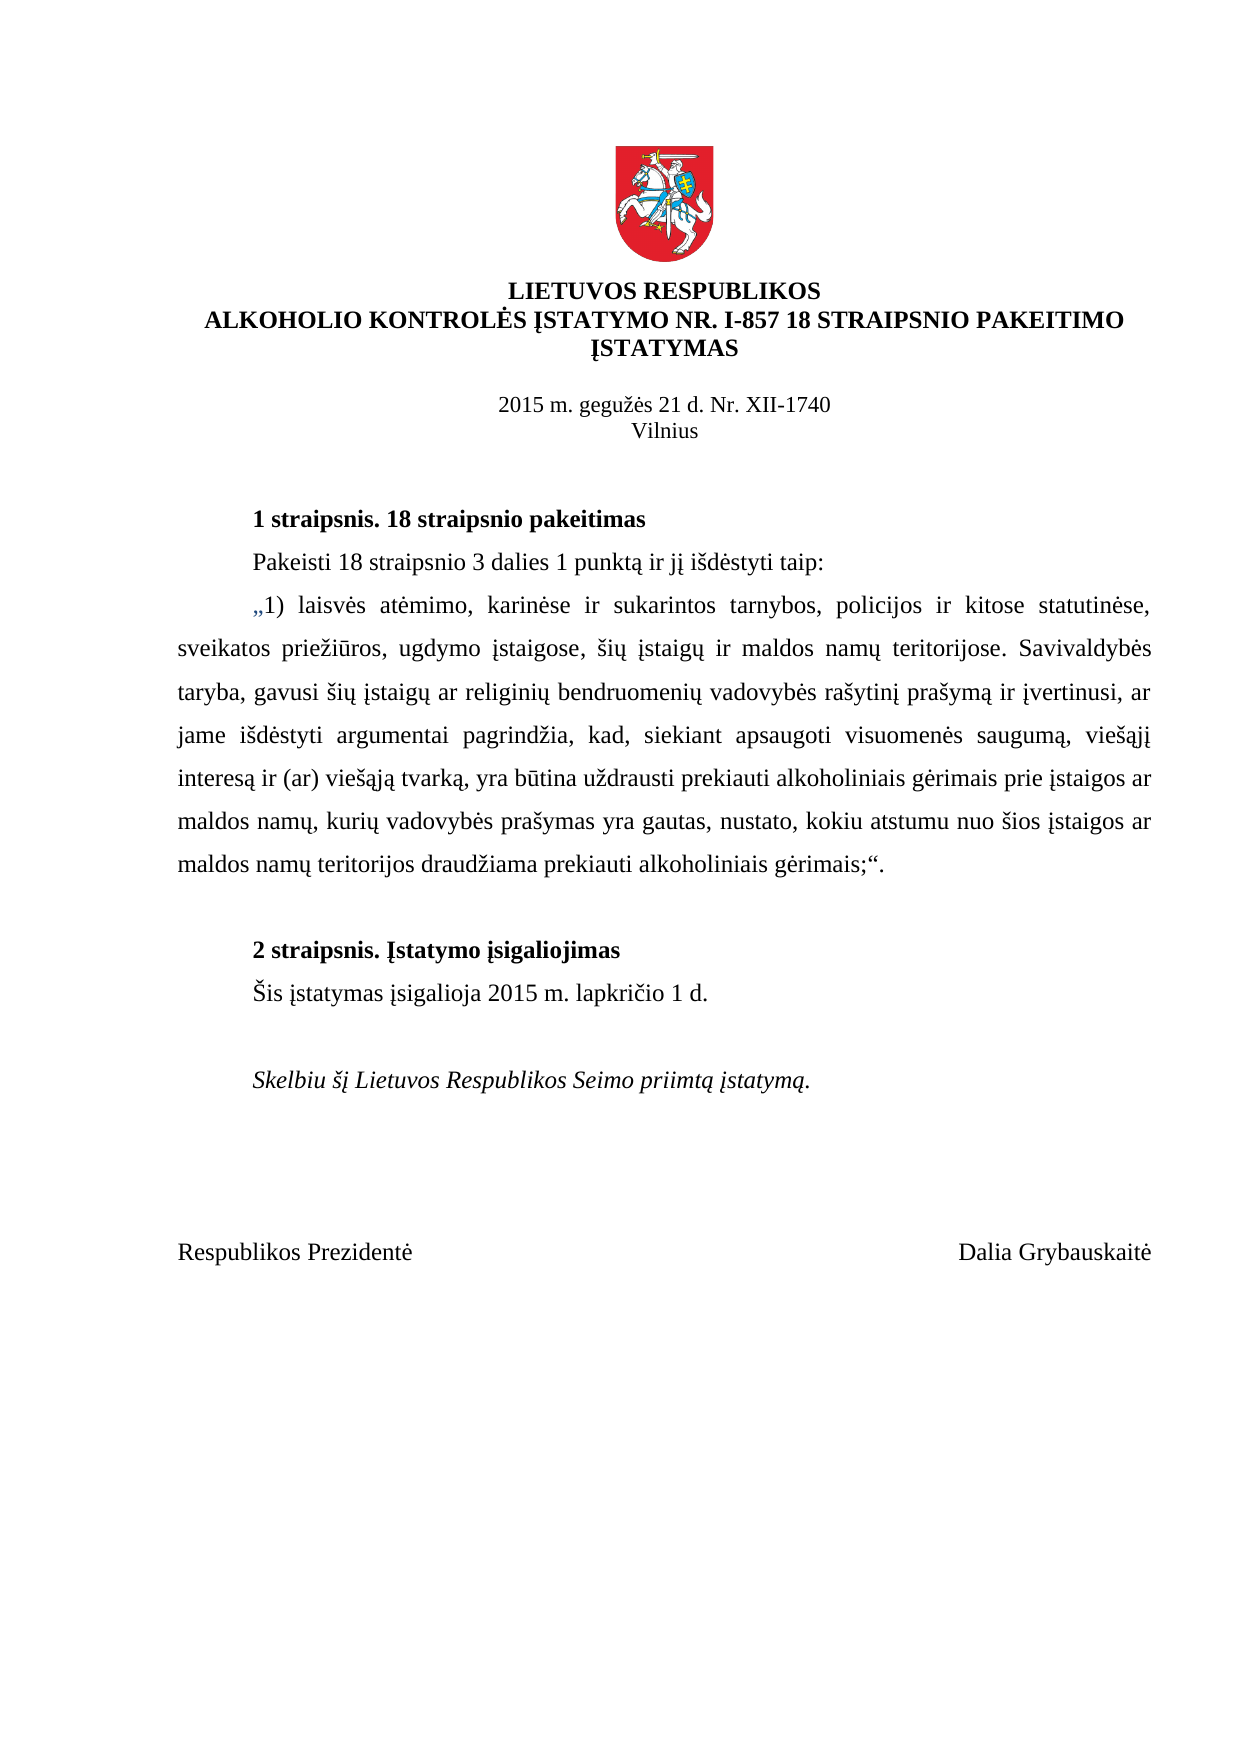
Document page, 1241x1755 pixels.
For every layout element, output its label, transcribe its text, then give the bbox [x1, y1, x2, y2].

text Skelbiu šį Lietuvos Respublikos Seimo priimtą įstatymą. [177, 1065, 1152, 1093]
text Šis įstatymas įsigalioja 2015 m. lapkričio 1 d. [177, 978, 1152, 1007]
text „1) laisvės atėmimo, karinėse ir sukarintos tarnybos, policijos ir kitose statutinėse, sveikatos priežiūros, ugdymo įstaigose, šių įstaigų ir maldos namų teritorijose. Savivaldybės taryba, gavusi šių įstaigų ar religinių bendruomenių vadovybės rašytinį prašymą ir įvertinusi, ar jame išdėstyti argumentai pagrindžia, kad, siekiant apsaugoti visuomenės saugumą, viešąjį interesą ir (ar) viešąją tvarką, yra būtina uždrausti prekiauti alkoholiniais gėrimais prie įstaigos ar maldos namų, kurių vadovybės prašymas yra gautas, nustato, kokiu atstumu nuo šios įstaigos ar maldos namų teritorijos draudžiama prekiauti alkoholiniais gėrimais;“. [177, 590, 1152, 878]
text 2015 m. gegužės 21 d. Nr. XII-1740 [177, 391, 1152, 417]
text Respublikos Prezidentė Dalia Grybauskaitė [177, 1237, 1152, 1266]
text 1 straipsnis. 18 straipsnio pakeitimas [177, 504, 1152, 533]
text Pakeisti 18 straipsnio 3 dalies 1 punktą ir jį išdėstyti taip: [177, 547, 1152, 576]
text 2 straipsnis. Įstatymo įsigaliojimas [177, 935, 1152, 964]
text LIETUVOS RESPUBLIKOS [177, 276, 1152, 305]
text ĮSTATYMAS [177, 333, 1152, 362]
text ALKOHOLIO KONTROLĖS ĮSTATYMO NR. I-857 18 STRAIPSNIO PAKEITIMO [177, 305, 1152, 333]
text Vilnius [177, 417, 1152, 444]
